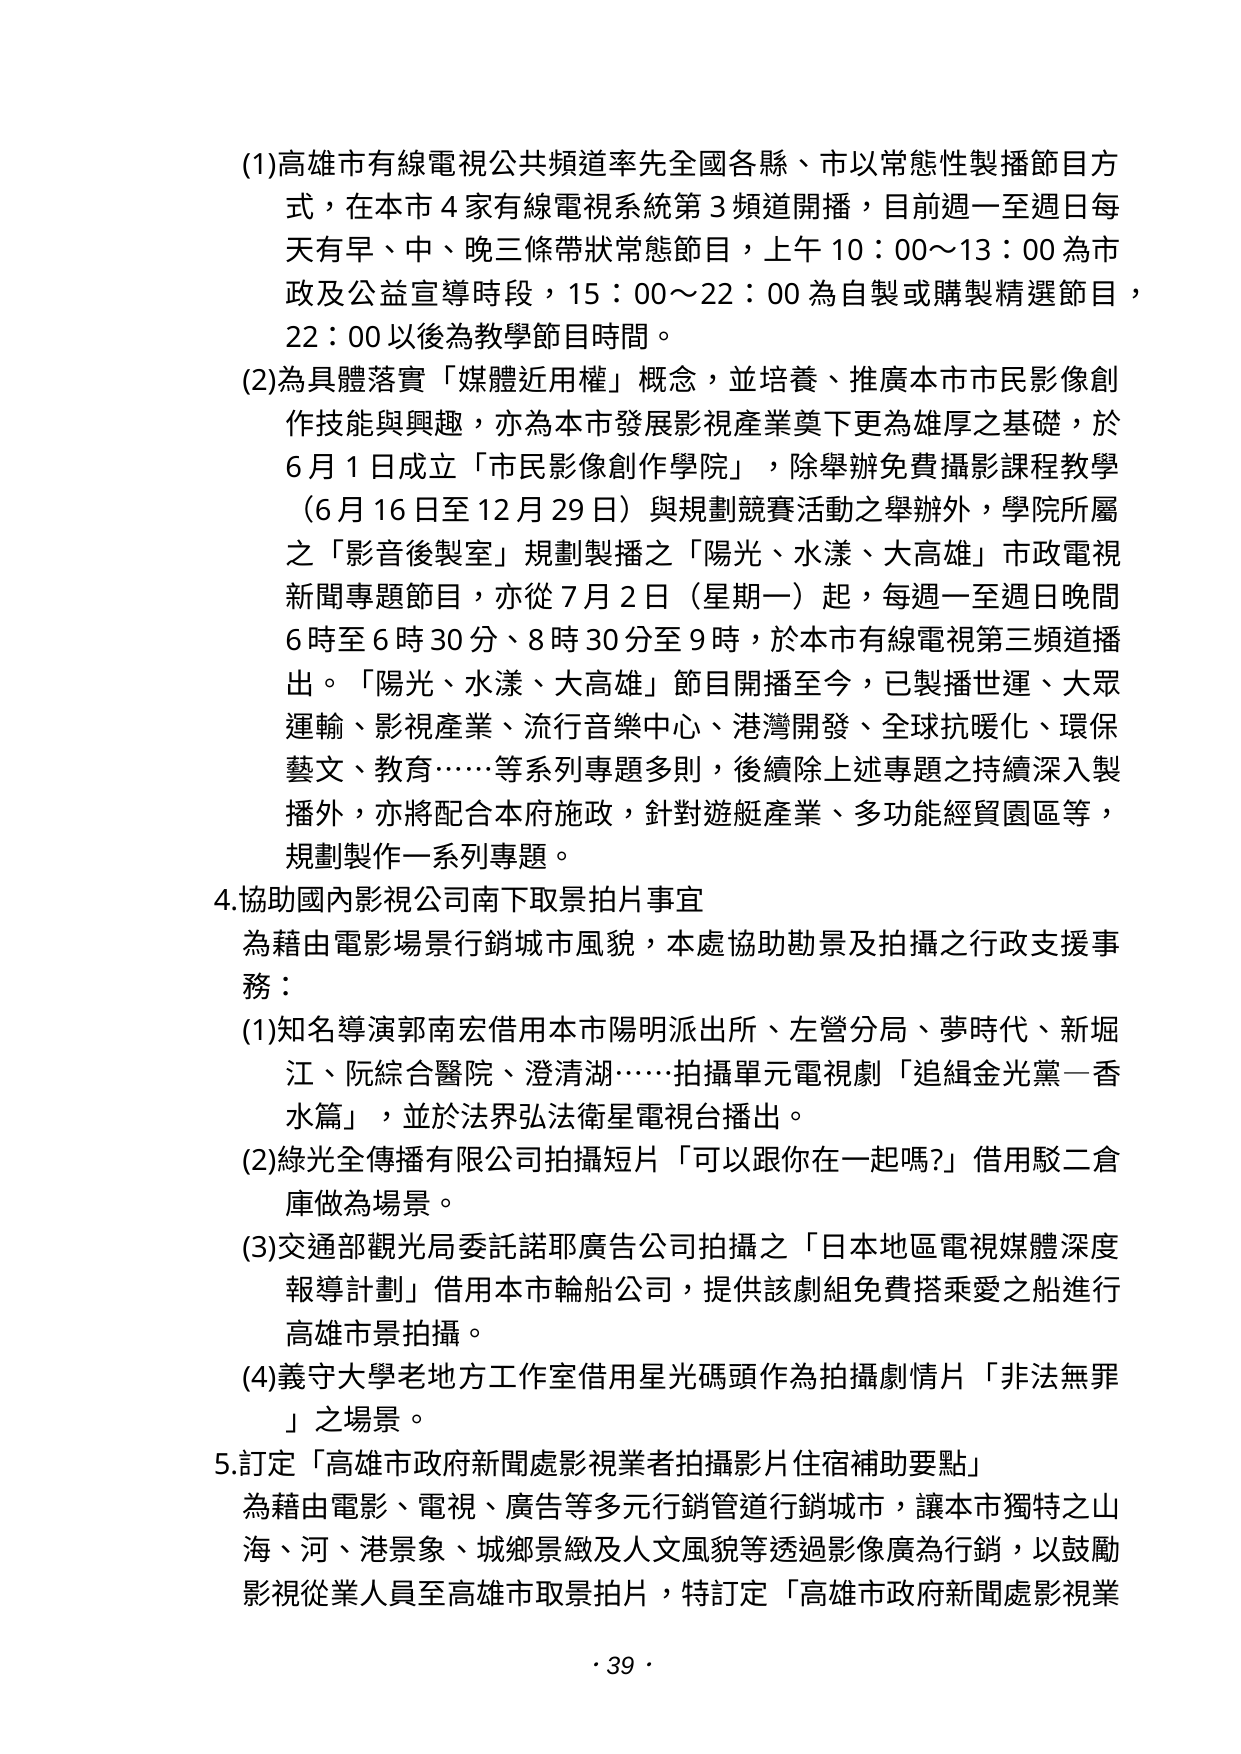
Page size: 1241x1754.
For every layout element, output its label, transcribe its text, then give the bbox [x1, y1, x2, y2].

text (2)為具體落實「媒體近用權」概念，並培養、推廣本市市民影像創作技能與興趣，亦為本市發展影視產業奠下更為雄厚之基礎，於6月1日成立「市民影像創作學院」，除舉辦免費攝影課程教學（6月16日至12月29日）與規劃競賽活動之舉辦外，學院所屬之「影音後製室」規劃製播之「陽光、水漾、大高雄」市政電視新聞專題節目，亦從7月2日（星期一）起，每週一至週日晚間6時至6時30分、8時30分至9時，於本市有線電視第三頻道播出。「陽光、水漾、大高雄」節目開播至今，已製播世運、大眾運輸、影視產業、流行音樂中心、港灣開發、全球抗暖化、環保、藝文、教育……等系列專題多則，後續除上述專題之持續深入製播外，亦將配合本府施政，針對遊艇產業、多功能經貿園區等，規劃製作一系列專題。 [242, 356, 1121, 876]
text (3)交通部觀光局委託諾耶廣告公司拍攝之「日本地區電視媒體深度報導計劃」借用本市輪船公司，提供該劇組免費搭乘愛之船進行高雄市景拍攝。 [242, 1223, 1121, 1353]
text (1)高雄市有線電視公共頻道率先全國各縣、市以常態性製播節目方式，在本市4家有線電視系統第3頻道開播，目前週一至週日每天有早、中、晚三條帶狀常態節目，上午10：00～13：00為市政及公益宣導時段，15：00～22：00為自製或購製精選節目，22：00以後為教學節目時間。 [242, 139, 1121, 356]
text (4)義守大學老地方工作室借用星光碼頭作為拍攝劇情片「非法無罪」之場景。 [242, 1353, 1121, 1439]
text (1)知名導演郭南宏借用本市陽明派出所、左營分局、夢時代、新堀江、阮綜合醫院、澄清湖……拍攝單元電視劇「追緝金光黨—香水篇」，並於法界弘法衛星電視台播出。 [242, 1006, 1121, 1136]
text 為藉由電影、電視、廣告等多元行銷管道行銷城市，讓本市獨特之山、海、河、港景象、城鄉景緻及人文風貌等透過影像廣為行銷，以鼓勵影視從業人員至高雄市取景拍片，特訂定「高雄市政府新聞處影視業者拍攝影片住宿補助要點」(業經96年12月11日第1279次市政會議審議通過)，補助影視業者在本市拍片期間之住宿費用，並於96年度編列追加預算150萬元，期促使影視產業南移本市，進而形成影視產業聚落，讓影視業者南下本市取景拍片更具實質激勵效益。 [242, 1483, 1121, 1613]
text 4.協助國內影視公司南下取景拍片事宜 [213, 876, 1121, 919]
text (2)綠光全傳播有限公司拍攝短片「可以跟你在一起嗎?」借用駁二倉庫做為場景。 [242, 1136, 1121, 1223]
text 5.訂定「高雄市政府新聞處影視業者拍攝影片住宿補助要點」 [213, 1439, 1121, 1483]
text 為藉由電影場景行銷城市風貌，本處協助勘景及拍攝之行政支援事務： [242, 919, 1121, 1006]
